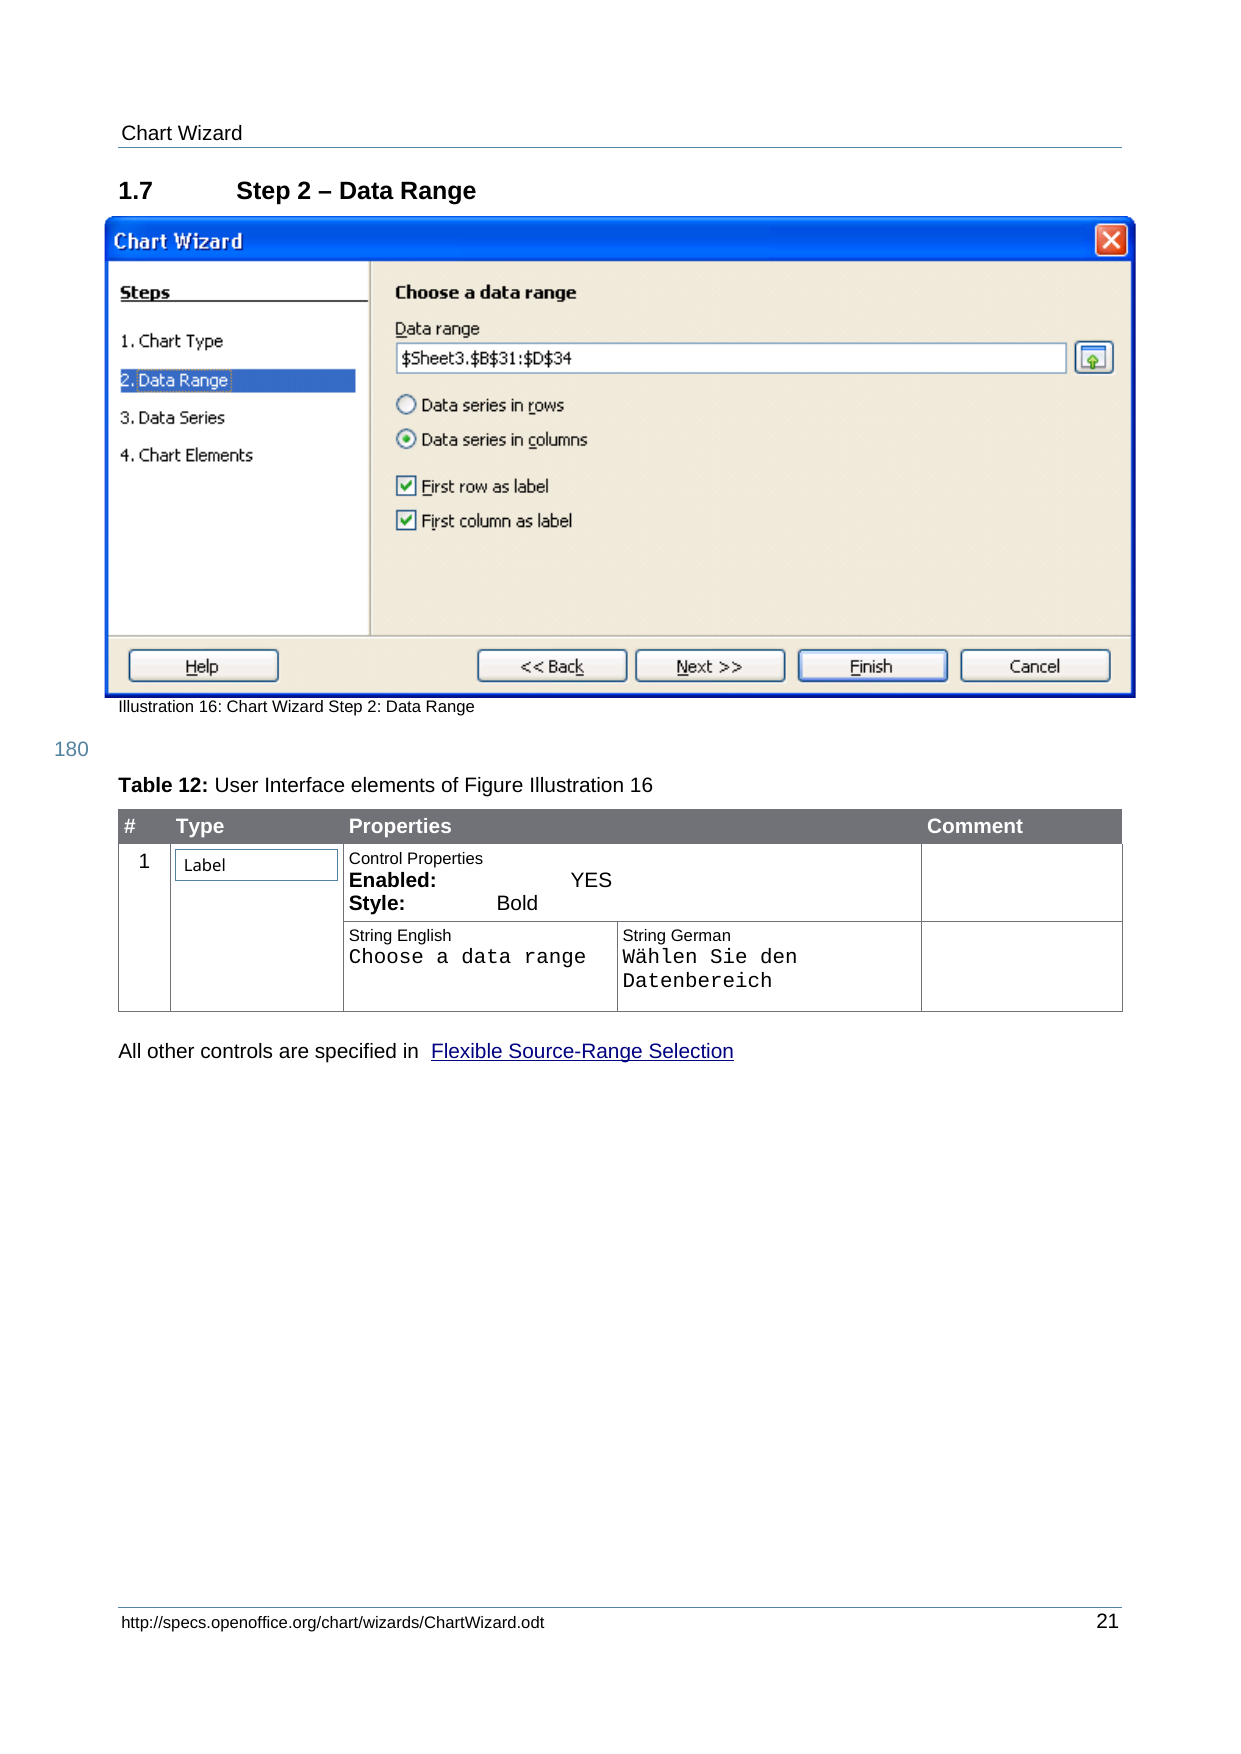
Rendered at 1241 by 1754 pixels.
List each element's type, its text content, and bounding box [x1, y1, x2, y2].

table_cell String English Choose a data range [344, 922, 617, 1011]
table_header Control Properties Enabled: YES Style: Bold [344, 844, 921, 921]
table_cell String German Wählen Sie den Datenbereich [618, 922, 921, 1011]
table_header Comment [921, 809, 1122, 844]
table_header # [118, 809, 170, 844]
table_header Properties [343, 809, 921, 844]
table_cell 1 [119, 844, 170, 1011]
table_header [922, 844, 1122, 921]
table_header Type [170, 809, 343, 844]
text Table 12: User Interface elements of Figure Illustration 16 [118, 773, 1122, 796]
table_cell [922, 922, 1122, 1011]
subtitle Step 2 – Data Range [118, 177, 1122, 205]
picture [104, 216, 1136, 698]
text Illustration 16: Chart Wizard Step 2: Data Range [118, 698, 1122, 716]
table_cell [171, 844, 343, 1011]
text All other controls are specified in Flexible Source-Range Selection [118, 1039, 1122, 1063]
